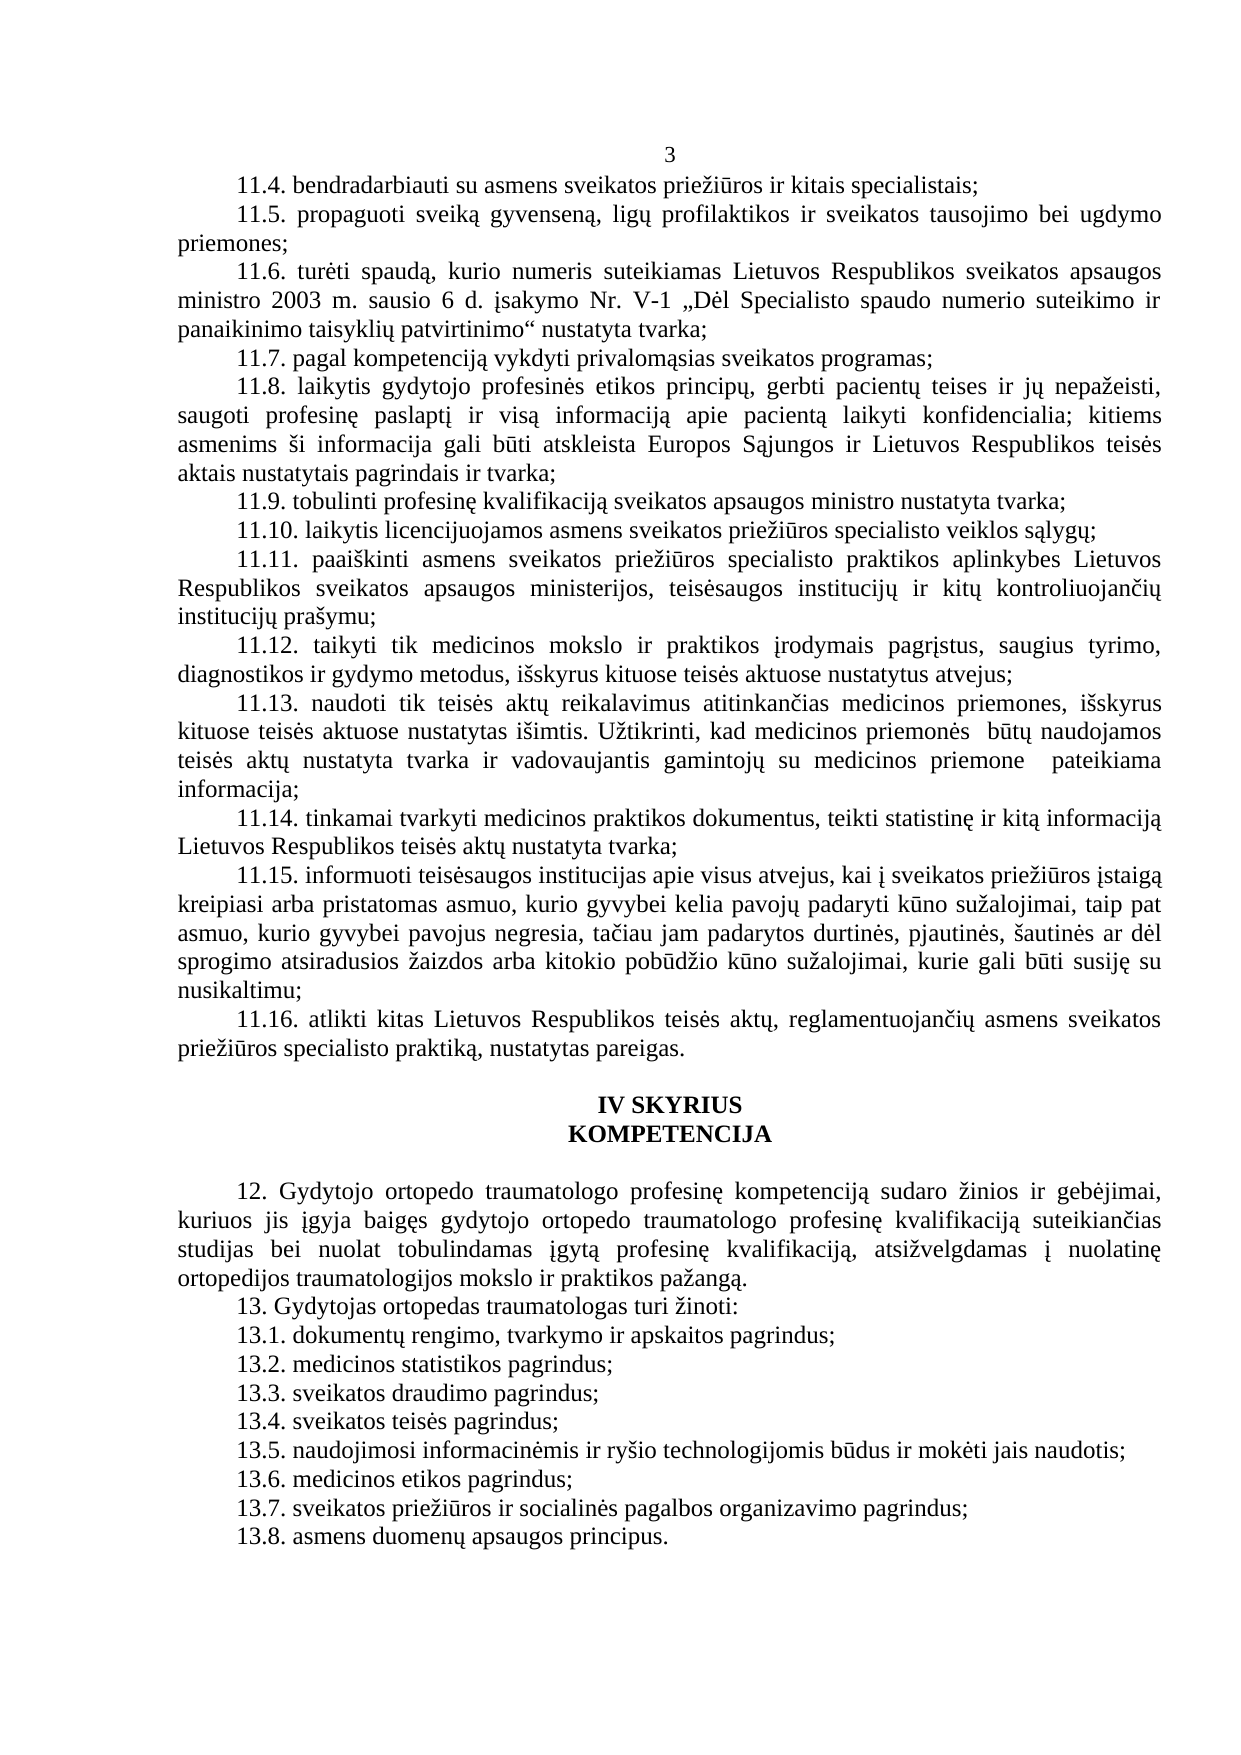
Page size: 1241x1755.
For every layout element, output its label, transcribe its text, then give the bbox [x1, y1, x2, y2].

text iv skyrius [177, 1090, 1162, 1119]
text 11.15. informuoti teisėsaugos institucijas apie visus atvejus, kai į sveikatos priežiūros įstaigą kreipiasi arba pristatomas asmuo, kurio gyvybei kelia pavojų padaryti kūno sužalojimai, taip pat asmuo, kurio gyvybei pavojus negresia, tačiau jam padarytos durtinės, pjautinės, šautinės ar dėl sprogimo atsiradusios žaizdos arba kitokio pobūdžio kūno sužalojimai, kurie gali būti susiję su nusikaltimu; [177, 860, 1162, 1004]
text 13.7. sveikatos priežiūros ir socialinės pagalbos organizavimo pagrindus; [177, 1493, 1162, 1521]
text 11.13. naudoti tik teisės aktų reikalavimus atitinkančias medicinos priemones, išskyrus kituose teisės aktuose nustatytas išimtis. Užtikrinti, kad medicinos priemonės būtų naudojamos teisės aktų nustatyta tvarka ir vadovaujantis gamintojų su medicinos priemone pateikiama informacija; [177, 688, 1162, 803]
text 11.16. atlikti kitas Lietuvos Respublikos teisės aktų, reglamentuojančių asmens sveikatos priežiūros specialisto praktiką, nustatytas pareigas. [177, 1004, 1162, 1061]
text 12. Gydytojo ortopedo traumatologo profesinę kompetenciją sudaro žinios ir gebėjimai, kuriuos jis įgyja baigęs gydytojo ortopedo traumatologo profesinę kvalifikaciją suteikiančias studijas bei nuolat tobulindamas įgytą profesinę kvalifikaciją, atsižvelgdamas į nuolatinę ortopedijos traumatologijos mokslo ir praktikos pažangą. [177, 1176, 1162, 1291]
text 11.14. tinkamai tvarkyti medicinos praktikos dokumentus, teikti statistinę ir kitą informaciją Lietuvos Respublikos teisės aktų nustatyta tvarka; [177, 803, 1162, 860]
text KOMPETENCIJA [177, 1119, 1162, 1148]
text 13.3. sveikatos draudimo pagrindus; [177, 1378, 1162, 1406]
text 13.5. naudojimosi informacinėmis ir ryšio technologijomis būdus ir mokėti jais naudotis; [177, 1435, 1162, 1464]
text 13. Gydytojas ortopedas traumatologas turi žinoti: [177, 1291, 1162, 1320]
text 13.6. medicinos etikos pagrindus; [177, 1464, 1162, 1493]
text 11.6. turėti spaudą, kurio numeris suteikiamas Lietuvos Respublikos sveikatos apsaugos ministro 2003 m. sausio 6 d. įsakymo Nr. V-1 „Dėl Specialisto spaudo numerio suteikimo ir panaikinimo taisyklių patvirtinimo“ nustatyta tvarka; [177, 256, 1162, 343]
text 13.8. asmens duomenų apsaugos principus. [177, 1521, 1162, 1550]
text 11.5. propaguoti sveiką gyvenseną, ligų profilaktikos ir sveikatos tausojimo bei ugdymo priemones; [177, 199, 1162, 256]
text 13.4. sveikatos teisės pagrindus; [177, 1406, 1162, 1435]
text 11.4. bendradarbiauti su asmens sveikatos priežiūros ir kitais specialistais; [177, 170, 1162, 199]
text 11.12. taikyti tik medicinos mokslo ir praktikos įrodymais pagrįstus, saugius tyrimo, diagnostikos ir gydymo metodus, išskyrus kituose teisės aktuose nustatytus atvejus; [177, 630, 1162, 688]
text 11.8. laikytis gydytojo profesinės etikos principų, gerbti pacientų teises ir jų nepažeisti, saugoti profesinę paslaptį ir visą informaciją apie pacientą laikyti konfidencialia; kitiems asmenims ši informacija gali būti atskleista Europos Sąjungos ir Lietuvos Respublikos teisės aktais nustatytais pagrindais ir tvarka; [177, 371, 1162, 486]
text 11.7. pagal kompetenciją vykdyti privalomąsias sveikatos programas; [177, 343, 1162, 371]
text 11.9. tobulinti profesinę kvalifikaciją sveikatos apsaugos ministro nustatyta tvarka; [177, 486, 1162, 515]
text 11.10. laikytis licencijuojamos asmens sveikatos priežiūros specialisto veiklos sąlygų; [177, 515, 1162, 544]
text 13.1. dokumentų rengimo, tvarkymo ir apskaitos pagrindus; [177, 1320, 1162, 1349]
text 13.2. medicinos statistikos pagrindus; [177, 1349, 1162, 1378]
text 11.11. paaiškinti asmens sveikatos priežiūros specialisto praktikos aplinkybes Lietuvos Respublikos sveikatos apsaugos ministerijos, teisėsaugos institucijų ir kitų kontroliuojančių institucijų prašymu; [177, 544, 1162, 630]
